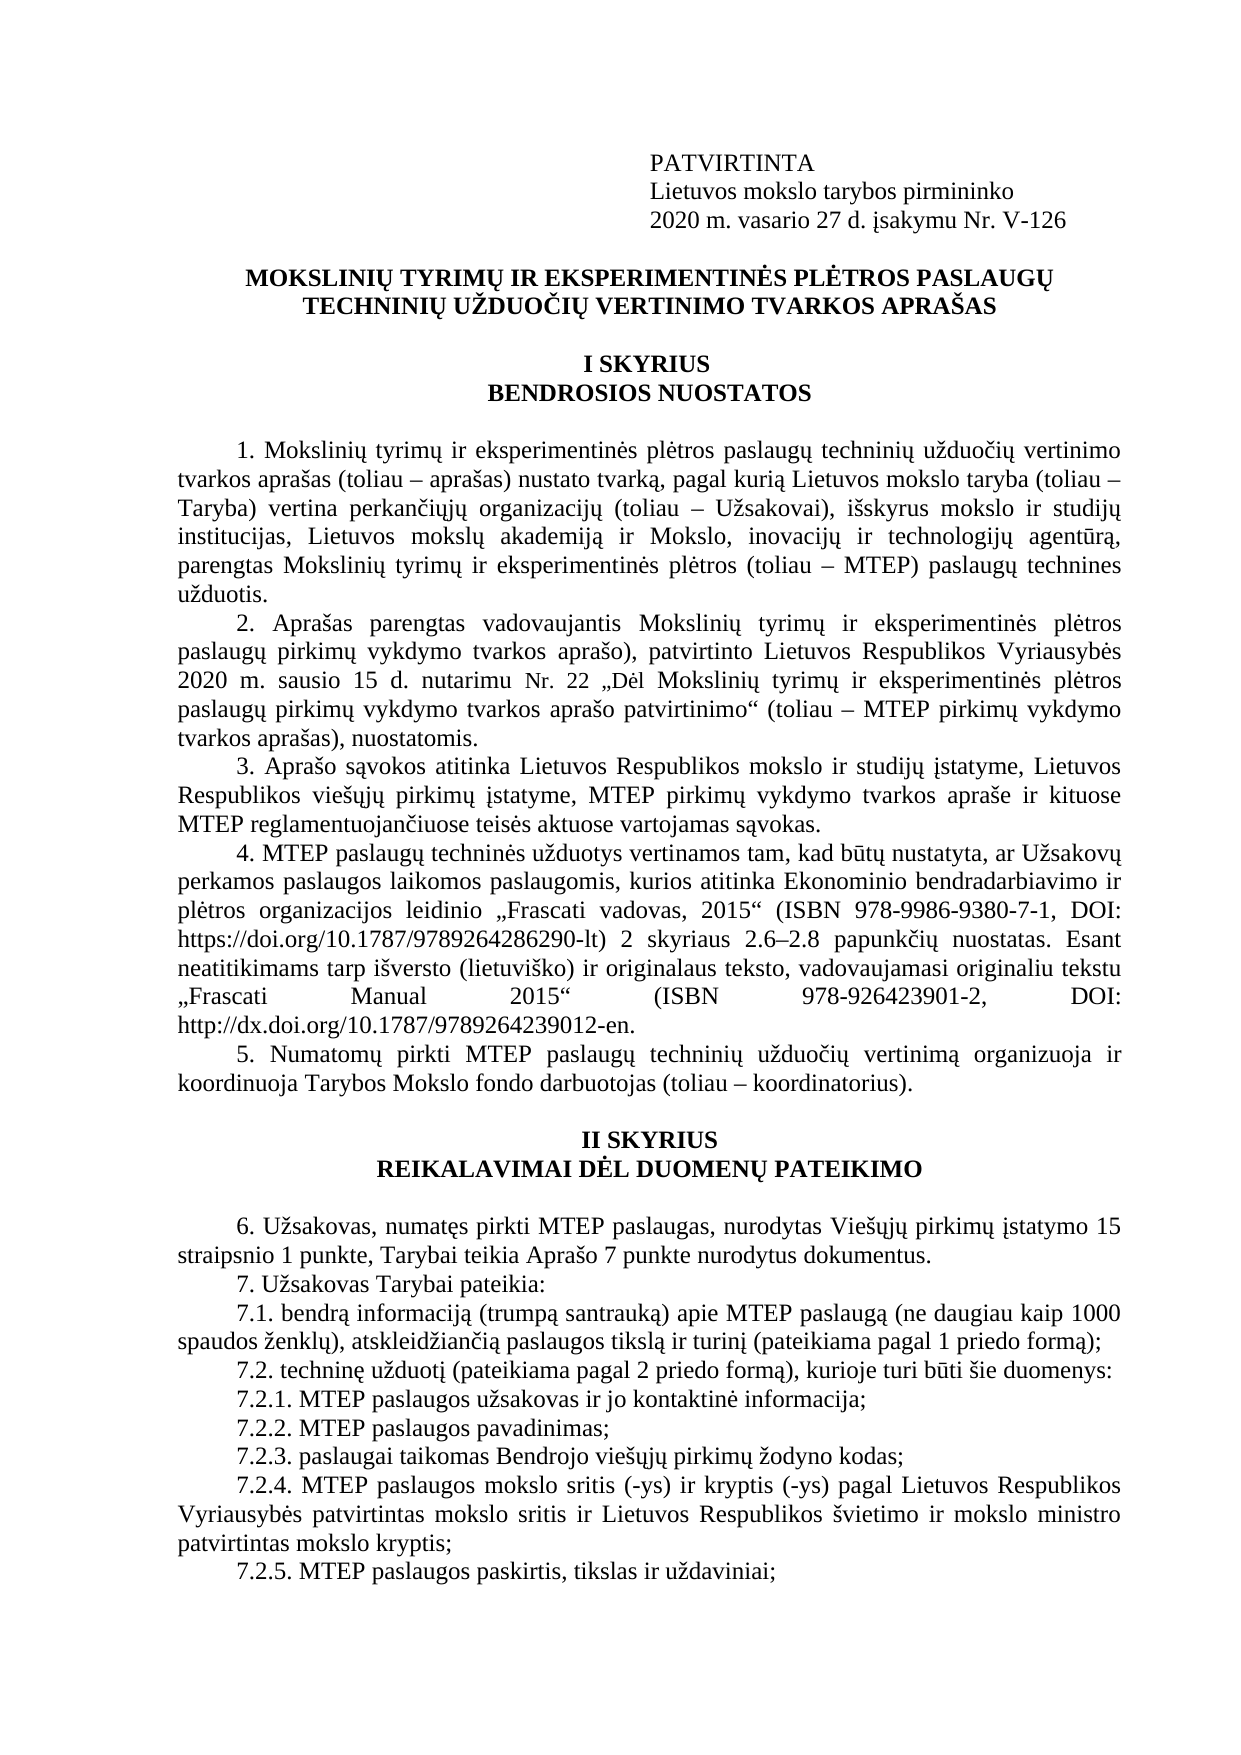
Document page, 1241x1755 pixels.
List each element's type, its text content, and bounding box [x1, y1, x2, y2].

text 7. Užsakovas Tarybai pateikia: [177, 1269, 1122, 1298]
text I skyrius [177, 349, 1122, 378]
text 1. Mokslinių tyrimų ir eksperimentinės plėtros paslaugų techninių užduočių vertinimo tvarkos aprašas (toliau – aprašas) nustato tvarką, pagal kurią Lietuvos mokslo taryba (toliau – Taryba) vertina perkančiųjų organizacijų (toliau – Užsakovai), išskyrus mokslo ir studijų institucijas, Lietuvos mokslų akademiją ir Mokslo, inovacijų ir technologijų agentūrą, parengtas Mokslinių tyrimų ir eksperimentinės plėtros (toliau – MTEP) paslaugų technines užduotis. [177, 435, 1122, 608]
text 7.2.2. MTEP paslaugos pavadinimas; [177, 1413, 1122, 1441]
text 2020 m. vasario 27 d. įsakymu Nr. V-126 [649, 205, 1122, 234]
text PATVIRTINTA [649, 148, 1122, 176]
text 7.2.3. paslaugai taikomas Bendrojo viešųjų pirkimų žodyno kodas; [177, 1441, 1122, 1470]
text 7.1. bendrą informaciją (trumpą santrauką) apie MTEP paslaugą (ne daugiau kaip 1000 spaudos ženklų), atskleidžiančią paslaugos tikslą ir turinį (pateikiama pagal 1 priedo formą); [177, 1298, 1122, 1355]
text BENDROSIOS NUOSTATOS [177, 378, 1122, 406]
text 4. MTEP paslaugų techninės užduotys vertinamos tam, kad būtų nustatyta, ar Užsakovų perkamos paslaugos laikomos paslaugomis, kurios atitinka Ekonominio bendradarbiavimo ir plėtros organizacijos leidinio „Frascati vadovas, 2015“ (ISBN 978-9986-9380-7-1, DOI: https://doi.org/10.1787/9789264286290-lt) 2 skyriaus 2.6–2.8 papunkčių nuostatas. Esant neatitikimams tarp išversto (lietuviško) ir originalaus teksto, vadovaujamasi originaliu tekstu „Frascati Manual 2015“ (ISBN 978-926423901-2, DOI: http://dx.doi.org/10.1787/9789264239012-en. [177, 838, 1122, 1039]
text 7.2. techninę užduotį (pateikiama pagal 2 priedo formą), kurioje turi būti šie duomenys: [177, 1355, 1122, 1384]
text 5. Numatomų pirkti MTEP paslaugų techninių užduočių vertinimą organizuoja ir koordinuoja Tarybos Mokslo fondo darbuotojas (toliau – koordinatorius). [177, 1039, 1122, 1096]
text 7.2.5. MTEP paslaugos paskirtis, tikslas ir uždaviniai; [177, 1556, 1122, 1585]
text MOKSLINIŲ TYRIMŲ IR EKSPERIMENTINĖS PLĖTROS PASLAUGŲ TECHNINIŲ UŽDUOČIŲ VERTINIMO TVARKOS APRAŠAS [177, 263, 1122, 320]
text REIKALAVIMAI DĖL DUOMENŲ PATEIKIMO [177, 1154, 1122, 1183]
text 3. Aprašo sąvokos atitinka Lietuvos Respublikos mokslo ir studijų įstatyme, Lietuvos Respublikos viešųjų pirkimų įstatyme, MTEP pirkimų vykdymo tvarkos apraše ir kituose MTEP reglamentuojančiuose teisės aktuose vartojamas sąvokas. [177, 751, 1122, 838]
text 6. Užsakovas, numatęs pirkti MTEP paslaugas, nurodytas Viešųjų pirkimų įstatymo 15 straipsnio 1 punkte, Tarybai teikia Aprašo 7 punkte nurodytus dokumentus. [177, 1211, 1122, 1269]
text 7.2.4. MTEP paslaugos mokslo sritis (-ys) ir kryptis (-ys) pagal Lietuvos Respublikos Vyriausybės patvirtintas mokslo sritis ir Lietuvos Respublikos švietimo ir mokslo ministro patvirtintas mokslo kryptis; [177, 1470, 1122, 1556]
text Lietuvos mokslo tarybos pirmininko [649, 176, 1122, 205]
text 7.2.1. MTEP paslaugos užsakovas ir jo kontaktinė informacija; [177, 1384, 1122, 1413]
text II skyrius [177, 1125, 1122, 1154]
text 2. Aprašas parengtas vadovaujantis Mokslinių tyrimų ir eksperimentinės plėtros paslaugų pirkimų vykdymo tvarkos aprašo), patvirtinto Lietuvos Respublikos Vyriausybės 2020 m. sausio 15 d. nutarimu Nr. 22 „Dėl Mokslinių tyrimų ir eksperimentinės plėtros paslaugų pirkimų vykdymo tvarkos aprašo patvirtinimo“ (toliau – MTEP pirkimų vykdymo tvarkos aprašas), nuostatomis. [177, 608, 1122, 751]
